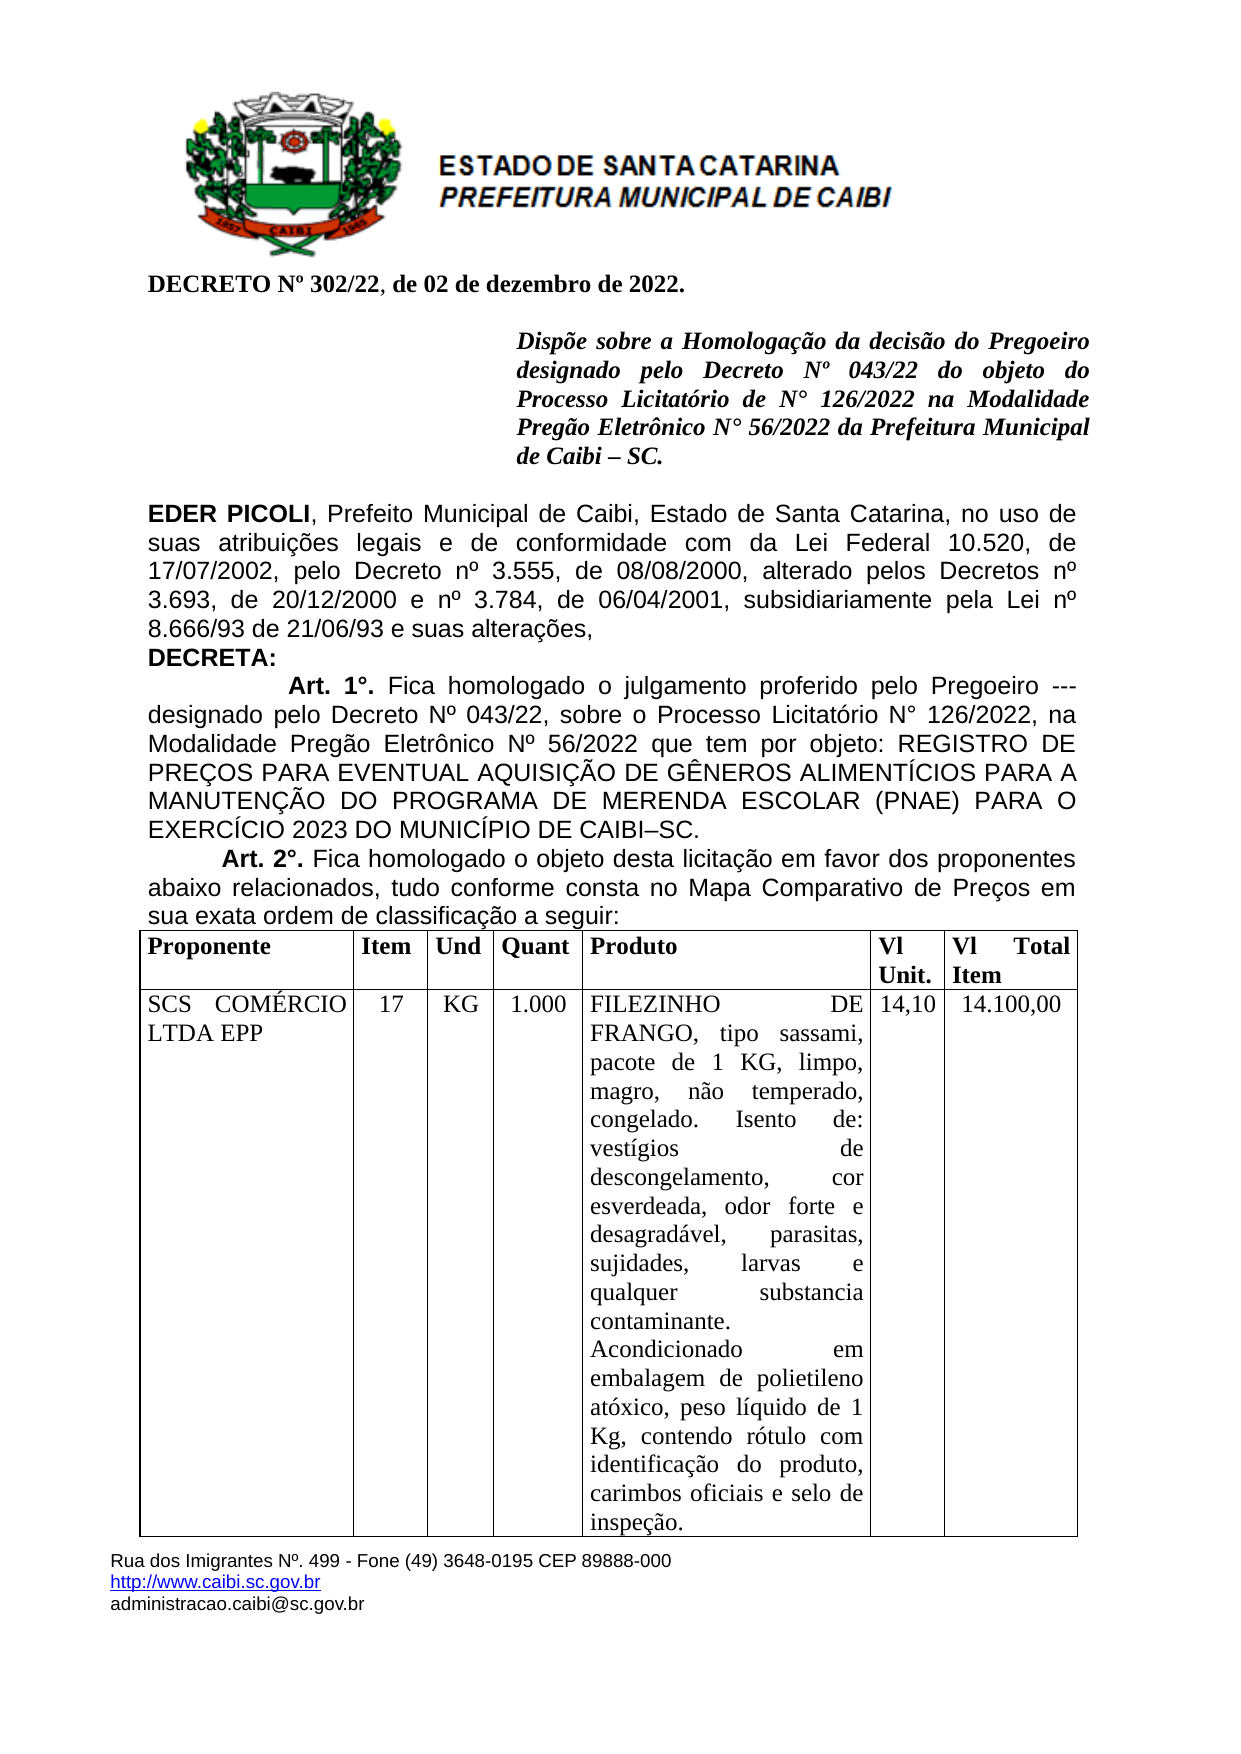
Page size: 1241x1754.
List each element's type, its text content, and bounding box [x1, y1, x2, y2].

table_cell 14,10 [871, 990, 944, 1536]
table_cell 1.000 [494, 990, 582, 1536]
table_header Produto [583, 931, 870, 988]
table_cell SCS COMÉRCIO LTDA EPP [141, 990, 353, 1536]
text Art. 2°. Fica homologado o objeto desta licitação em favor dos proponentes abaixo relacionados, tudo conforme consta no Mapa Comparativo de Preços em sua exata ordem de classificação a seguir: [148, 844, 1078, 930]
text Dispõe sobre a Homologação da decisão do Pregoeiro designado pelo Decreto Nº 043/22 do objeto do Processo Licitatório de N° 126/2022 na Modalidade Pregão Eletrônico N° 56/2022 da Prefeitura Municipal de Caibi – SC. [516, 326, 1093, 470]
table_header Proponente [141, 931, 353, 988]
table_header Quant [494, 931, 582, 988]
table_header Und [428, 931, 493, 988]
text DECRETA: [148, 642, 1078, 671]
table_cell KG [428, 990, 493, 1536]
table_header Item [354, 931, 427, 988]
table_cell FILEZINHO DE FRANGO, tipo sassami, pacote de 1 KG, limpo, magro, não temperado, congelado. Isento de: vestígios de descongelamento, cor esverdeada, odor forte e desagradável, parasitas, sujidades, larvas e qualquer substancia contaminante. Acondicionado em embalagem de polietileno atóxico, peso líquido de 1 Kg, contendo rótulo com identificação do produto, carimbos oficiais e selo de inspeção. [583, 990, 870, 1536]
table_header Vl Unit. [871, 931, 944, 988]
table_cell 14.100,00 [945, 990, 1077, 1536]
text DECRETO Nº 302/22, de 02 de dezembro de 2022. [148, 269, 1092, 297]
text Art. 1°. Fica homologado o julgamento proferido pelo Pregoeiro --- designado pelo Decreto Nº 043/22, sobre o Processo Licitatório N° 126/2022, na Modalidade Pregão Eletrônico Nº 56/2022 que tem por objeto: REGISTRO DE PREÇOS PARA EVENTUAL AQUISIÇÃO DE GÊNEROS ALIMENTÍCIOS PARA A MANUTENÇÃO DO PROGRAMA DE MERENDA ESCOLAR (PNAE) PARA O EXERCÍCIO 2023 DO MUNICÍPIO DE CAIBI–SC. [148, 671, 1078, 844]
table_cell 17 [354, 990, 427, 1536]
text EDER PICOLI, Prefeito Municipal de Caibi, Estado de Santa Catarina, no uso de suas atribuições legais e de conformidade com da Lei Federal 10.520, de 17/07/2002, pelo Decreto nº 3.555, de 08/08/2000, alterado pelos Decretos nº 3.693, de 20/12/2000 e nº 3.784, de 06/04/2001, subsidiariamente pela Lei nº 8.666/93 de 21/06/93 e suas alterações, [148, 499, 1078, 642]
table_header Vl Total Item [945, 931, 1077, 988]
